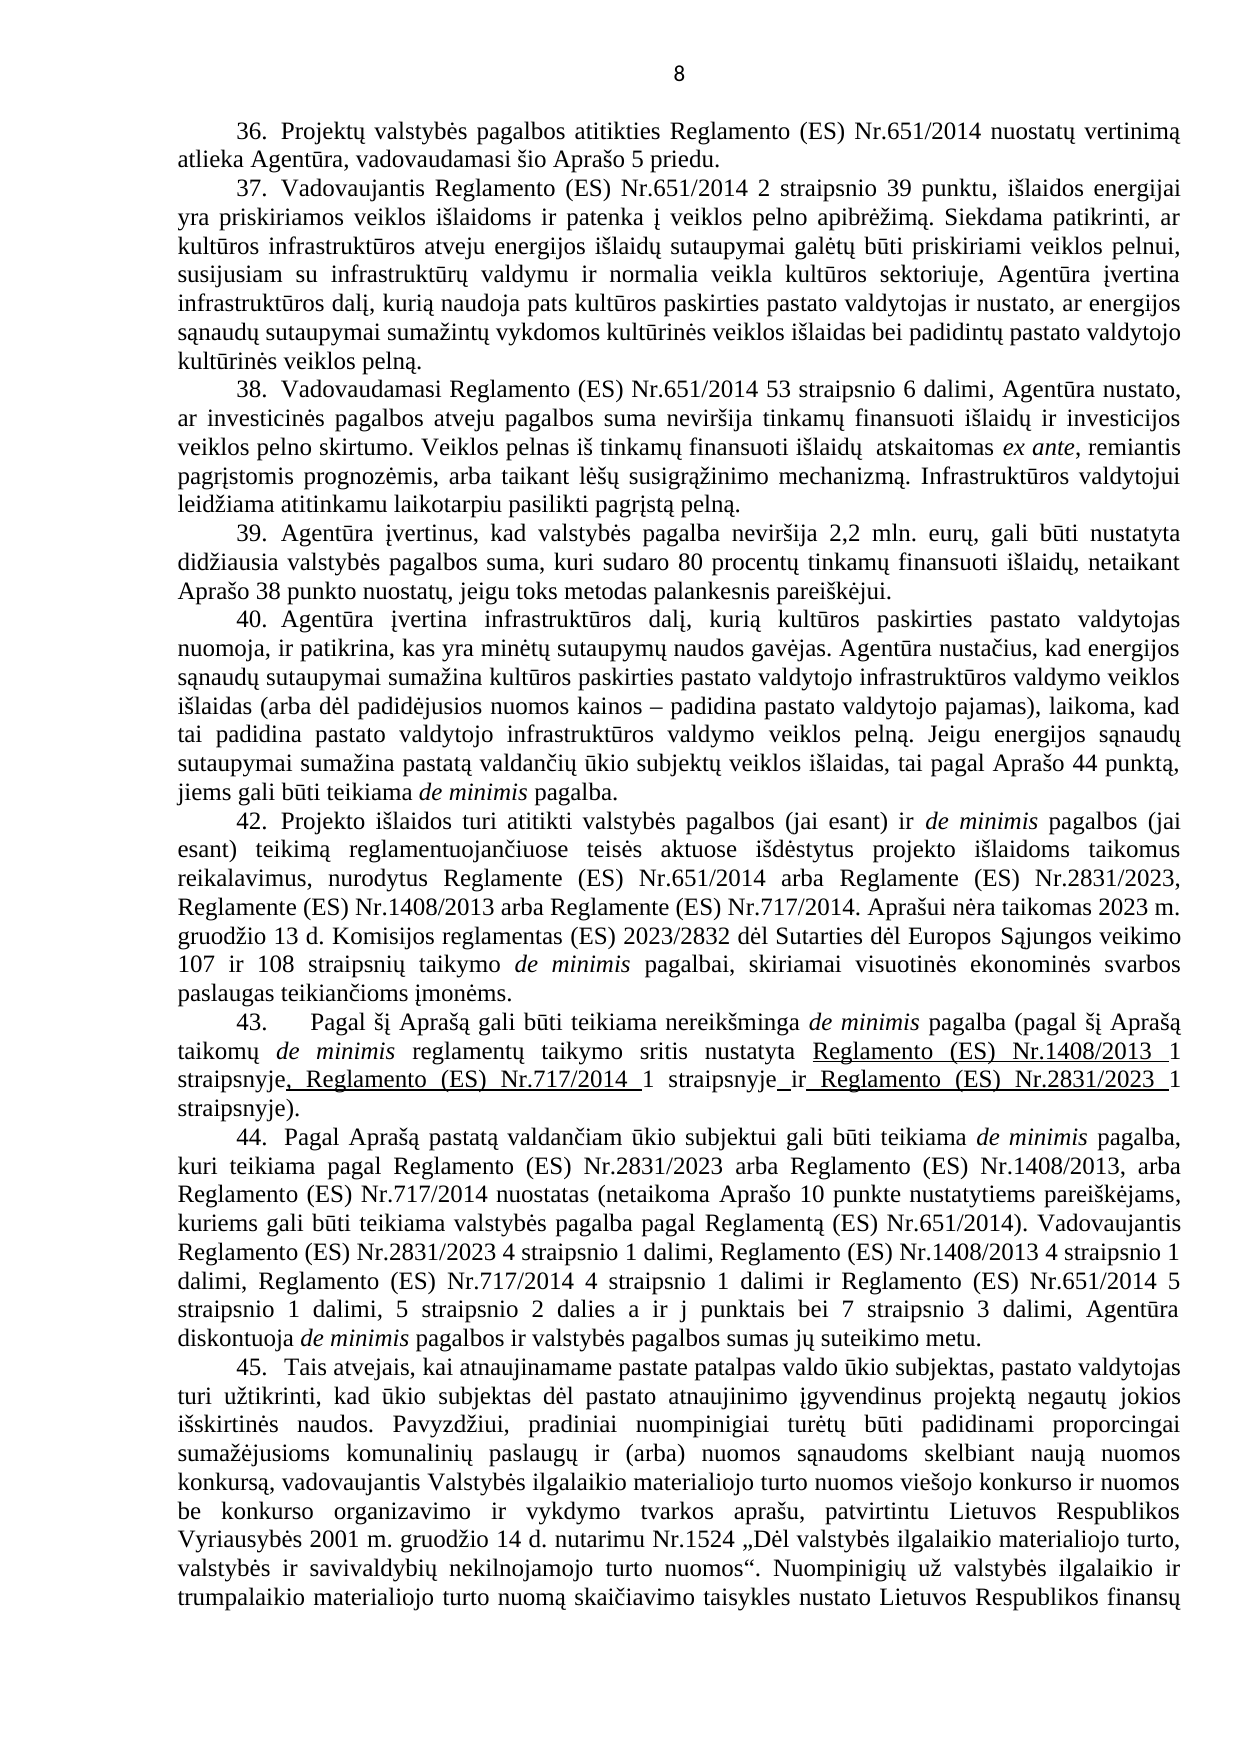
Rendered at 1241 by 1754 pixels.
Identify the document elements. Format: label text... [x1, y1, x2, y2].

text 45. Tais atvejais, kai atnaujinamame pastate patalpas valdo ūkio subjektas, pastato valdytojas turi užtikrinti, kad ūkio subjektas dėl pastato atnaujinimo įgyvendinus projektą negautų jokios išskirtinės naudos. Pavyzdžiui, pradiniai nuompinigiai turėtų būti padidinami proporcingai sumažėjusioms komunalinių paslaugų ir (arba) nuomos sąnaudoms skelbiant naują nuomos konkursą, vadovaujantis Valstybės ilgalaikio materialiojo turto nuomos viešojo konkurso ir nuomos be konkurso organizavimo ir vykdymo tvarkos aprašu, patvirtintu Lietuvos Respublikos Vyriausybės 2001 m. gruodžio 14 d. nutarimu Nr.1524 „Dėl valstybės ilgalaikio materialiojo turto, valstybės ir savivaldybių nekilnojamojo turto nuomos“. Nuompinigių už valstybės ilgalaikio ir trumpalaikio materialiojo turto nuomą skaičiavimo taisykles nustato Lietuvos Respublikos finansų [177, 1352, 1181, 1611]
text 39. Agentūra įvertinus, kad valstybės pagalba neviršija 2,2 mln. eurų, gali būti nustatyta didžiausia valstybės pagalbos suma, kuri sudaro 80 procentų tinkamų finansuoti išlaidų, netaikant Aprašo 38 punkto nuostatų, jeigu toks metodas palankesnis pareiškėjui. [177, 518, 1181, 604]
text 38. Vadovaudamasi Reglamento (ES) Nr.651/2014 53 straipsnio 6 dalimi, Agentūra nustato, ar investicinės pagalbos atveju pagalbos suma neviršija tinkamų finansuoti išlaidų ir investicijos veiklos pelno skirtumo. Veiklos pelnas iš tinkamų finansuoti išlaidų atskaitomas ex ante, remiantis pagrįstomis prognozėmis, arba taikant lėšų susigrąžinimo mechanizmą. Infrastruktūros valdytojui leidžiama atitinkamu laikotarpiu pasilikti pagrįstą pelną. [177, 374, 1181, 518]
text 36. Projektų valstybės pagalbos atitikties Reglamento (ES) Nr.651/2014 nuostatų vertinimą atlieka Agentūra, vadovaudamasi šio Aprašo 5 priedu. [177, 116, 1181, 173]
text 42. Projekto išlaidos turi atitikti valstybės pagalbos (jai esant) ir de minimis pagalbos (jai esant) teikimą reglamentuojančiuose teisės aktuose išdėstytus projekto išlaidoms taikomus reikalavimus, nurodytus Reglamente (ES) Nr.651/2014 arba Reglamente (ES) Nr.2831/2023, Reglamente (ES) Nr.1408/2013 arba Reglamente (ES) Nr.717/2014. Aprašui nėra taikomas 2023 m. gruodžio 13 d. Komisijos reglamentas (ES) 2023/2832 dėl Sutarties dėl Europos Sąjungos veikimo 107 ir 108 straipsnių taikymo de minimis pagalbai, skiriamai visuotinės ekonominės svarbos paslaugas teikiančioms įmonėms. [177, 806, 1181, 1007]
text 44. Pagal Aprašą pastatą valdančiam ūkio subjektui gali būti teikiama de minimis pagalba, kuri teikiama pagal Reglamento (ES) Nr.2831/2023 arba Reglamento (ES) Nr.1408/2013, arba Reglamento (ES) Nr.717/2014 nuostatas (netaikoma Aprašo 10 punkte nustatytiems pareiškėjams, kuriems gali būti teikiama valstybės pagalba pagal Reglamentą (ES) Nr.651/2014). Vadovaujantis Reglamento (ES) Nr.2831/2023 4 straipsnio 1 dalimi, Reglamento (ES) Nr.1408/2013 4 straipsnio 1 dalimi, Reglamento (ES) Nr.717/2014 4 straipsnio 1 dalimi ir Reglamento (ES) Nr.651/2014 5 straipsnio 1 dalimi, 5 straipsnio 2 dalies a ir j punktais bei 7 straipsnio 3 dalimi, Agentūra diskontuoja de minimis pagalbos ir valstybės pagalbos sumas jų suteikimo metu. [177, 1122, 1181, 1352]
text 43. Pagal šį Aprašą gali būti teikiama nereikšminga de minimis pagalba (pagal šį Aprašą taikomų de minimis reglamentų taikymo sritis nustatyta Reglamento (ES) Nr.1408/2013 1 straipsnyje, Reglamento (ES) Nr.717/2014 1 straipsnyje ir Reglamento (ES) Nr.2831/2023 1 straipsnyje). [177, 1007, 1181, 1122]
text 40. Agentūra įvertina infrastruktūros dalį, kurią kultūros paskirties pastato valdytojas nuomoja, ir patikrina, kas yra minėtų sutaupymų naudos gavėjas. Agentūra nustačius, kad energijos sąnaudų sutaupymai sumažina kultūros paskirties pastato valdytojo infrastruktūros valdymo veiklos išlaidas (arba dėl padidėjusios nuomos kainos – padidina pastato valdytojo pajamas), laikoma, kad tai padidina pastato valdytojo infrastruktūros valdymo veiklos pelną. Jeigu energijos sąnaudų sutaupymai sumažina pastatą valdančių ūkio subjektų veiklos išlaidas, tai pagal Aprašo 44 punktą, jiems gali būti teikiama de minimis pagalba. [177, 604, 1181, 806]
text 37. Vadovaujantis Reglamento (ES) Nr.651/2014 2 straipsnio 39 punktu, išlaidos energijai yra priskiriamos veiklos išlaidoms ir patenka į veiklos pelno apibrėžimą. Siekdama patikrinti, ar kultūros infrastruktūros atveju energijos išlaidų sutaupymai galėtų būti priskiriami veiklos pelnui, susijusiam su infrastruktūrų valdymu ir normalia veikla kultūros sektoriuje, Agentūra įvertina infrastruktūros dalį, kurią naudoja pats kultūros paskirties pastato valdytojas ir nustato, ar energijos sąnaudų sutaupymai sumažintų vykdomos kultūrinės veiklos išlaidas bei padidintų pastato valdytojo kultūrinės veiklos pelną. [177, 173, 1181, 374]
